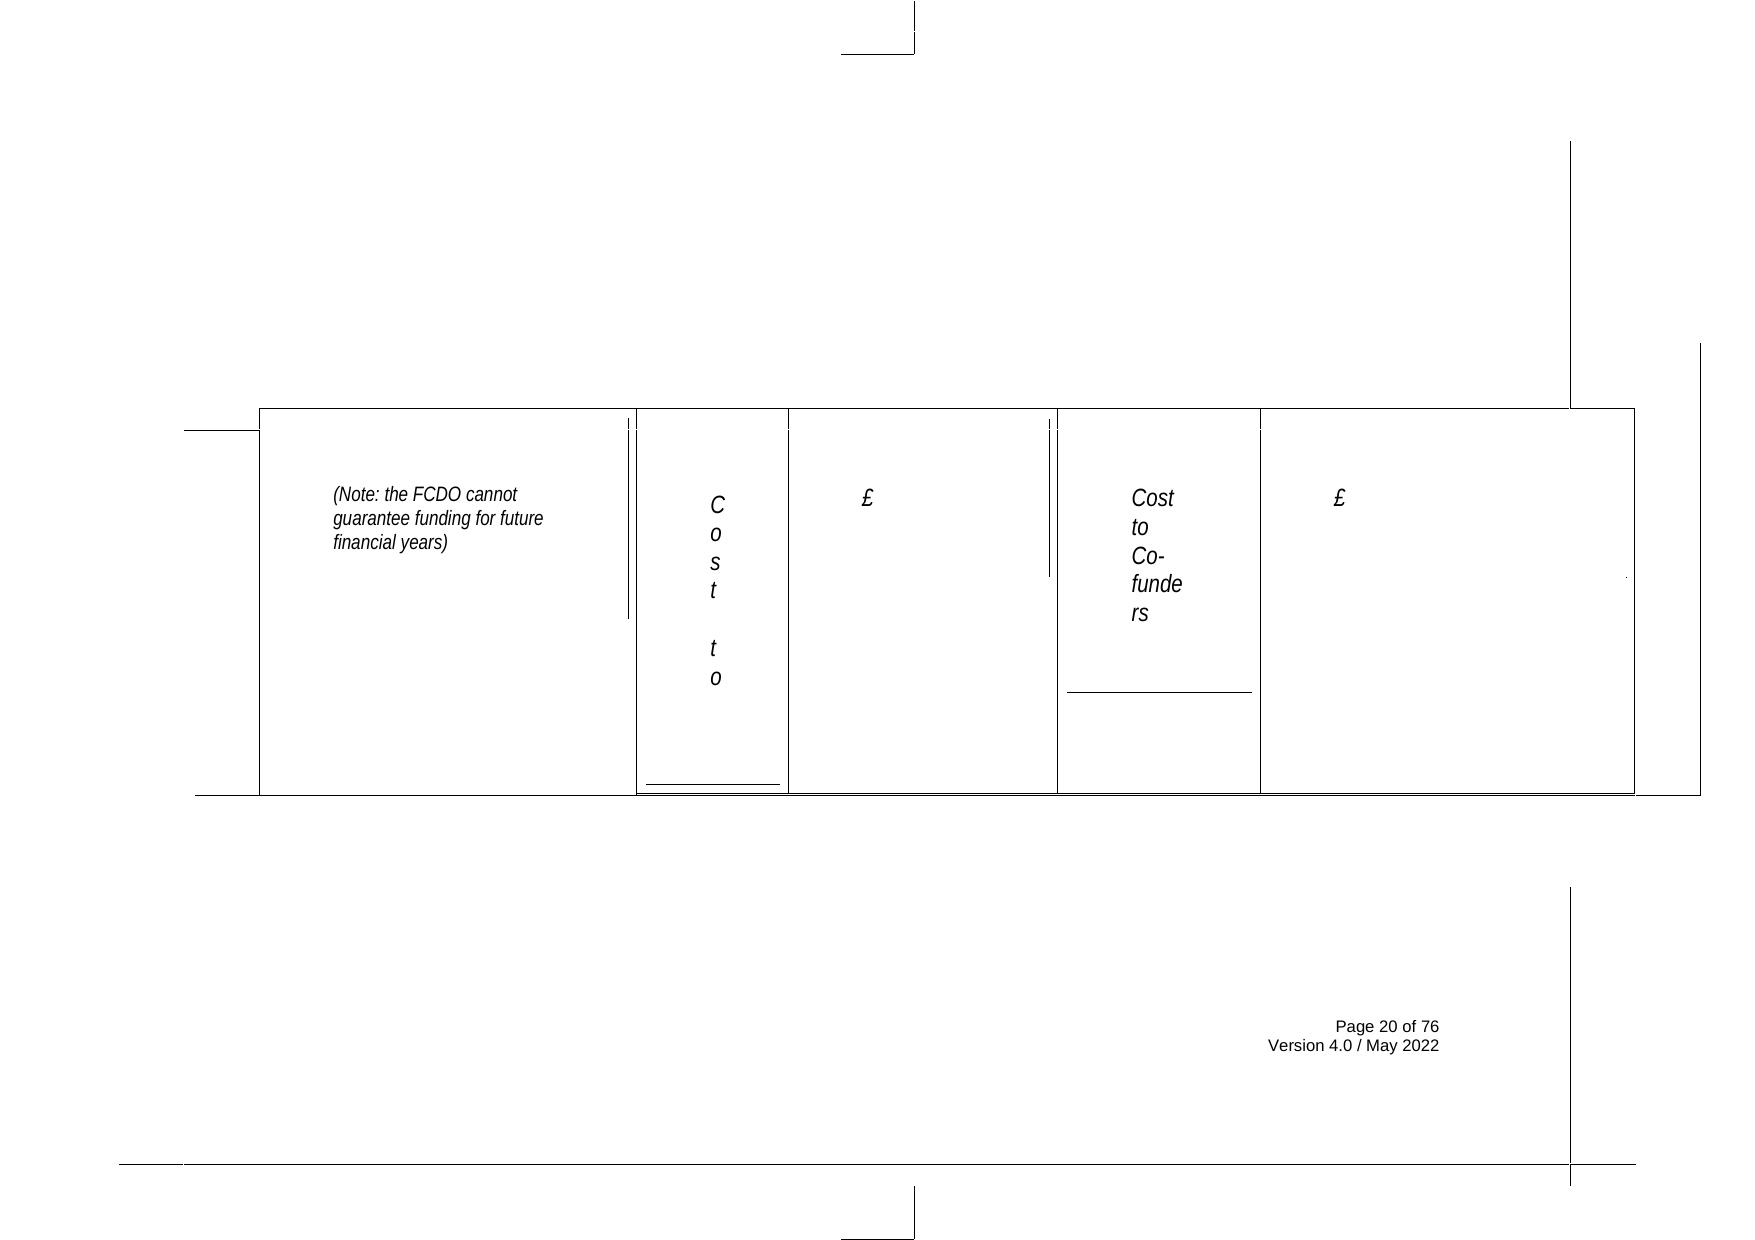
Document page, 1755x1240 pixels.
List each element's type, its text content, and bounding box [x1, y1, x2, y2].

table_cell £ [1261, 409, 1634, 793]
table_cell [637, 409, 788, 429]
table_cell Cost to [637, 430, 788, 793]
table_cell £ [789, 430, 1057, 793]
table_cell [789, 409, 1057, 429]
table_header (Note: the FCDO cannot guarantee funding for future financial years) [260, 430, 636, 793]
table_cell Cost to Co-funders [1058, 430, 1260, 793]
table_cell [1058, 409, 1260, 429]
table_header [260, 409, 636, 429]
